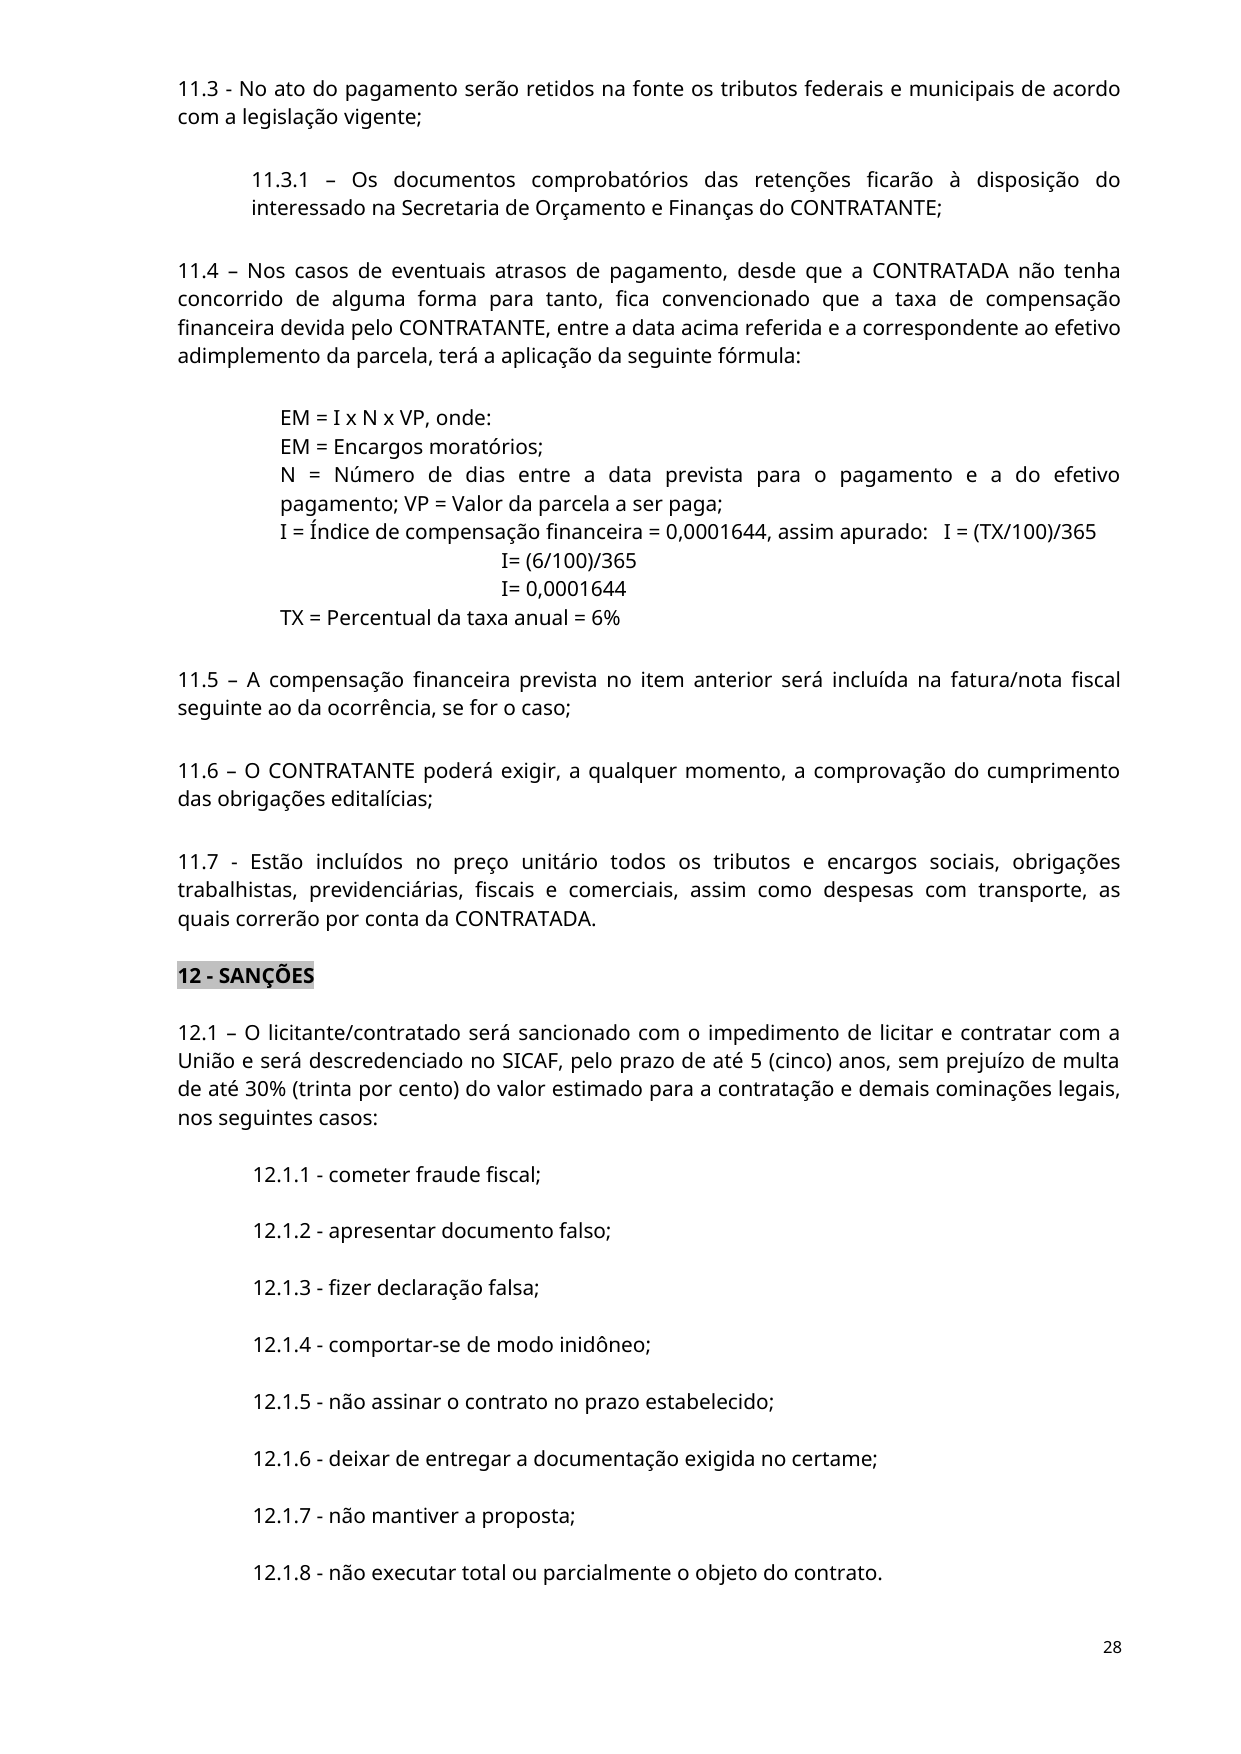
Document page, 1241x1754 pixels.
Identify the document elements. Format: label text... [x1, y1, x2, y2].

text 11.3 - No ato do pagamento serão retidos na fonte os tributos federais e municipais de acordo com a legislação vigente; [177, 74, 1122, 131]
text 12.1.7 - não mantiver a proposta; [252, 1501, 1122, 1529]
text 11.7 - Estão incluídos no preço unitário todos os tributos e encargos sociais, obrigações trabalhistas, previdenciárias, fiscais e comerciais, assim como despesas com transporte, as quais correrão por conta da CONTRATADA. [177, 847, 1122, 932]
text 12 - SANÇÕES [177, 961, 1122, 989]
text 12.1.3 - fizer declaração falsa; [252, 1273, 1122, 1302]
text 12.1 – O licitante/contratado será sancionado com o impedimento de licitar e contratar com a União e será descredenciado no SICAF, pelo prazo de até 5 (cinco) anos, sem prejuízo de multa de até 30% (trinta por cento) do valor estimado para a contratação e demais cominações legais, nos seguintes casos: [177, 1018, 1122, 1131]
text EM = Encargos moratórios; [280, 432, 1122, 460]
text 12.1.6 - deixar de entregar a documentação exigida no certame; [252, 1444, 1122, 1473]
text 11.5 – A compensação financeira prevista no item anterior será incluída na fatura/nota fiscal seguinte ao da ocorrência, se for o caso; [177, 665, 1122, 722]
text 12.1.8 - não executar total ou parcialmente o objeto do contrato. [252, 1558, 1122, 1586]
text 11.3.1 – Os documentos comprobatórios das retenções ficarão à disposição do interessado na Secretaria de Orçamento e Finanças do CONTRATANTE; [251, 165, 1122, 222]
text 12.1.2 - apresentar documento falso; [252, 1217, 1122, 1245]
text TX = Percentual da taxa anual = 6% [280, 603, 1122, 631]
text 11.4 – Nos casos de eventuais atrasos de pagamento, desde que a CONTRATADA não tenha concorrido de alguma forma para tanto, fica convencionado que a taxa de compensação financeira devida pelo CONTRATANTE, entre a data acima referida e a correspondente ao efetivo adimplemento da parcela, terá a aplicação da seguinte fórmula: [177, 256, 1122, 369]
text 12.1.1 - cometer fraude fiscal; [252, 1160, 1122, 1188]
text I= (6/100)/365 [280, 546, 1122, 574]
text EM = I x N x VP, onde: [280, 403, 1122, 432]
text I= 0,0001644 [280, 574, 1122, 603]
text I = Índice de compensação financeira = 0,0001644, assim apurado: I = (TX/100)/365 [280, 517, 1122, 546]
text 12.1.5 - não assinar o contrato no prazo estabelecido; [252, 1387, 1122, 1416]
text 11.6 – O CONTRATANTE poderá exigir, a qualquer momento, a comprovação do cumprimento das obrigações editalícias; [177, 756, 1122, 813]
text 12.1.4 - comportar-se de modo inidôneo; [252, 1330, 1122, 1359]
text N = Número de dias entre a data prevista para o pagamento e a do efetivo pagamento; VP = Valor da parcela a ser paga; [280, 460, 1122, 517]
